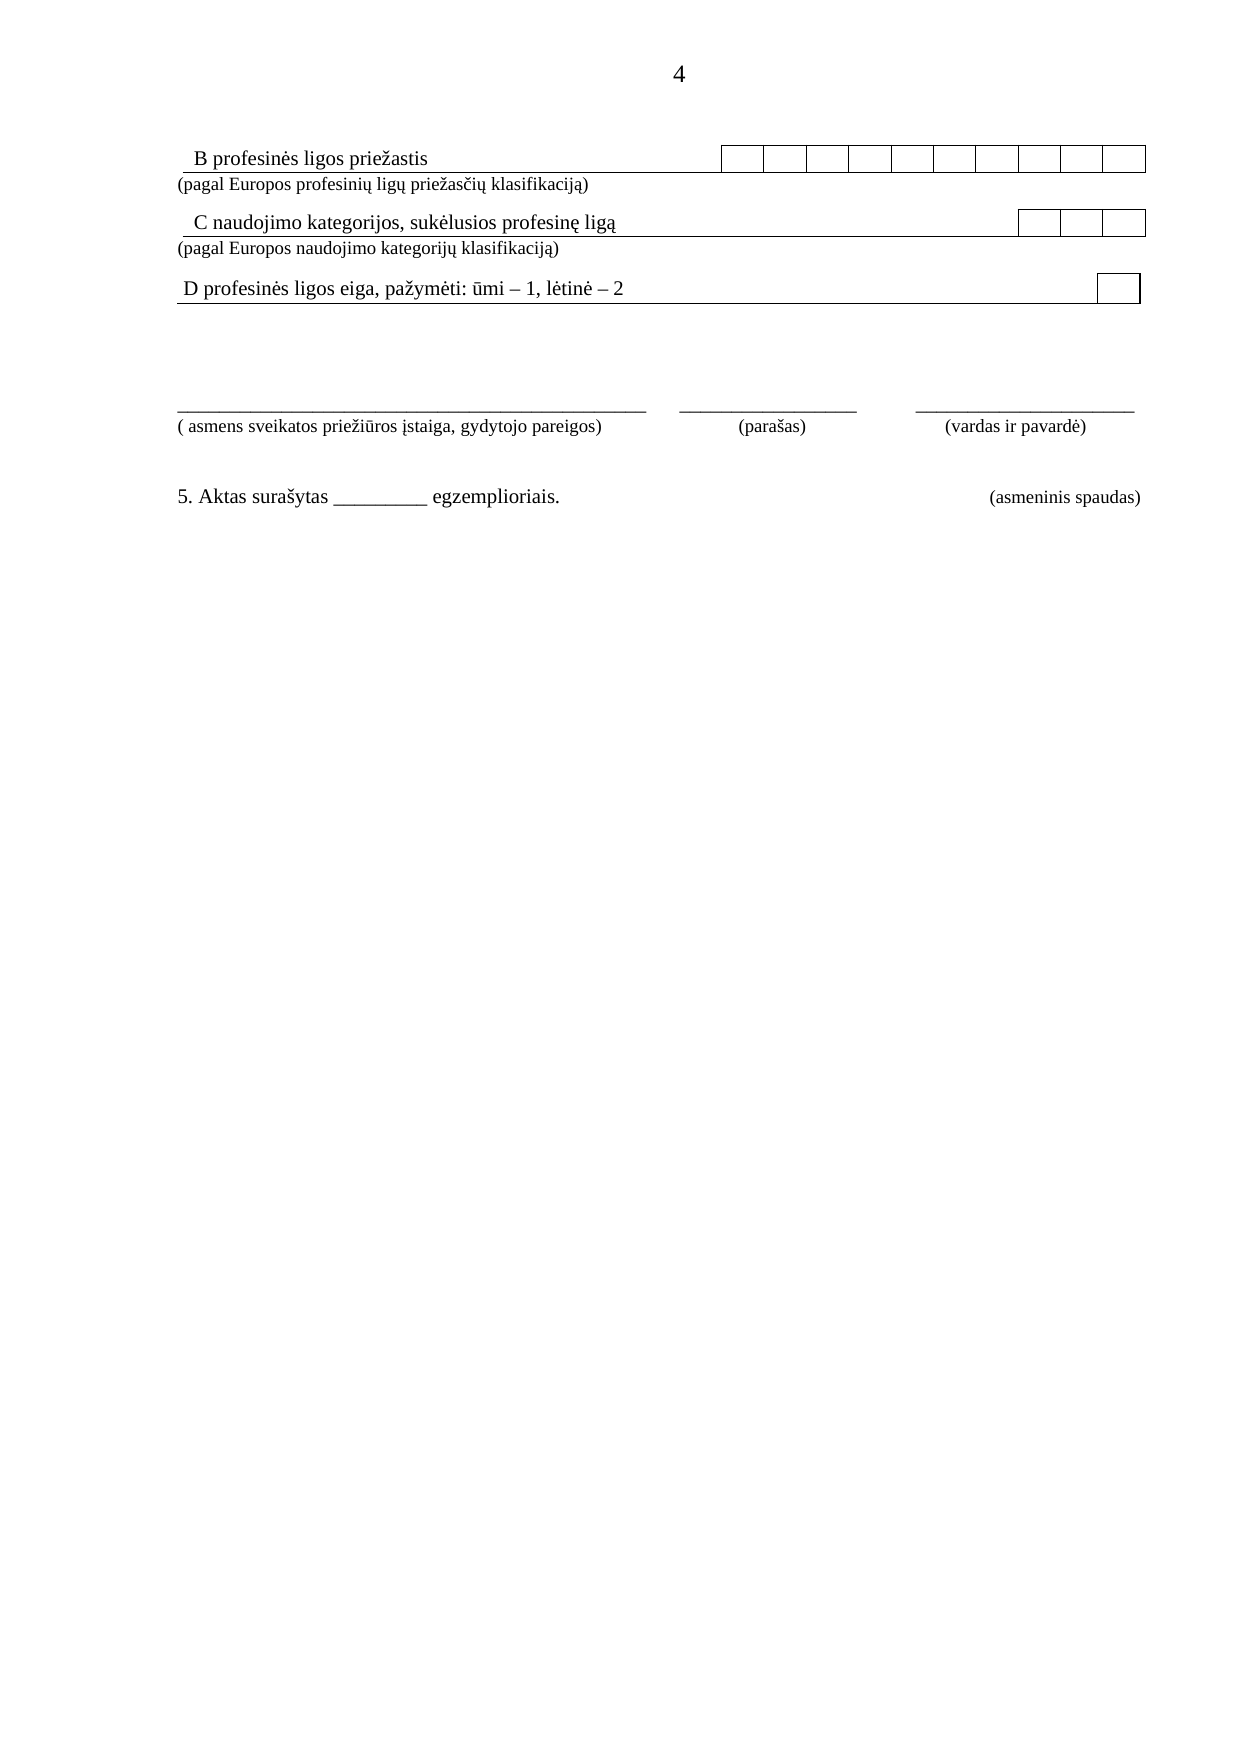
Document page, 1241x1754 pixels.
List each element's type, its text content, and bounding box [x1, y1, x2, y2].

table_header [1019, 210, 1060, 236]
table_header [1098, 274, 1139, 303]
table_header D profesinės ligos eiga, pažymėti: ūmi – 1, lėtinė – 2 [177, 273, 1097, 303]
table_header [722, 146, 763, 172]
text _____________________________________________ _________________ _____________________ [177, 391, 1196, 415]
table_header B profesinės ligos priežastis [183, 145, 721, 172]
table_header [976, 146, 1018, 172]
table_header [1061, 210, 1102, 236]
table_header [892, 146, 933, 172]
table_header [1019, 146, 1060, 172]
table_header [849, 146, 891, 172]
text (pagal Europos naudojimo kategorijų klasifikaciją) [177, 237, 1181, 259]
table_header [807, 146, 848, 172]
text (pagal Europos profesinių ligų priežasčių klasifikaciją) [177, 173, 1181, 194]
table_header [1103, 210, 1145, 236]
table_header [1103, 146, 1145, 172]
text ( asmens sveikatos priežiūros įstaiga, gydytojo pareigos) (parašas) (vardas ir pavardė) [177, 415, 1181, 436]
table_header [764, 146, 806, 172]
table_header [934, 146, 975, 172]
text 5. Aktas surašytas _________ egzemplioriais. (asmeninis spaudas) [177, 484, 1181, 508]
table_header C naudojimo kategorijos, sukėlusios profesinę ligą [183, 209, 1018, 236]
table_header [1061, 146, 1102, 172]
